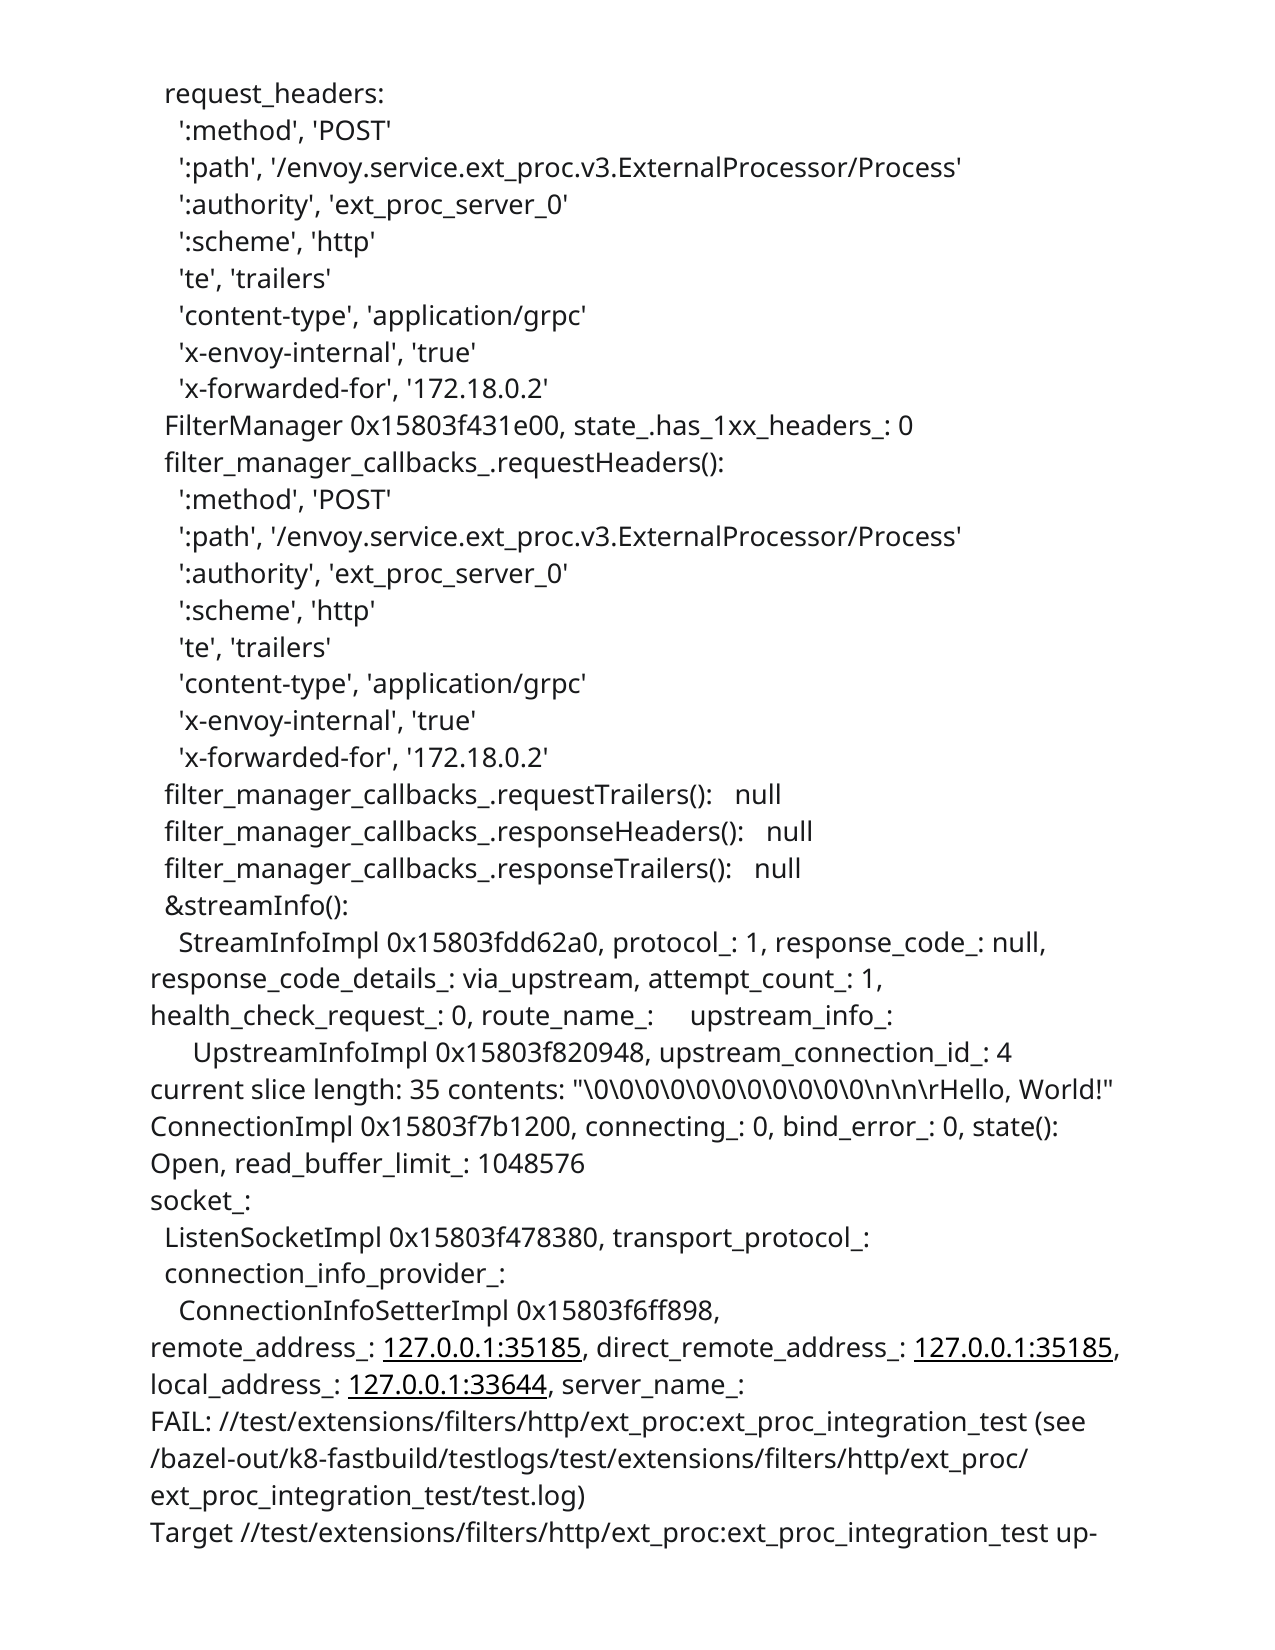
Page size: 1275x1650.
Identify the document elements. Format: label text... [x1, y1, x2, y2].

text 'x-forwarded-for', '172.18.0.2' [150, 739, 1125, 776]
text FAIL: //test/extensions/filters/http/ext_proc:ext_proc_integration_test (see /bazel-out/k8-fastbuild/testlogs/test/extensions/filters/http/ext_proc/ext_proc_integration_test/test.log) [150, 1402, 1125, 1513]
text ':authority', 'ext_proc_server_0' [150, 554, 1125, 591]
text 'x-envoy-internal', 'true' [150, 333, 1125, 370]
text ':path', '/envoy.service.ext_proc.v3.ExternalProcessor/Process' [150, 149, 1125, 186]
text 'te', 'trailers' [150, 259, 1125, 296]
text 'x-envoy-internal', 'true' [150, 702, 1125, 739]
text ':method', 'POST' [150, 481, 1125, 517]
text filter_manager_callbacks_.requestHeaders(): [150, 444, 1125, 481]
text ':scheme', 'http' [150, 591, 1125, 628]
text 'x-forwarded-for', '172.18.0.2' [150, 370, 1125, 407]
text 'content-type', 'application/grpc' [150, 665, 1125, 702]
text UpstreamInfoImpl 0x15803f820948, upstream_connection_id_: 4 [150, 1034, 1125, 1071]
text connection_info_provider_: [150, 1255, 1125, 1292]
text ConnectionInfoSetterImpl 0x15803f6ff898, remote_address_: 127.0.0.1:35185, direct_remote_address_: 127.0.0.1:35185, local_address_: 127.0.0.1:33644, server_name_: [150, 1292, 1125, 1402]
text request_headers: [150, 75, 1125, 112]
text Target //test/extensions/filters/http/ext_proc:ext_proc_integration_test up- [150, 1513, 1125, 1550]
text 'te', 'trailers' [150, 628, 1125, 665]
text ':method', 'POST' [150, 112, 1125, 149]
text filter_manager_callbacks_.responseHeaders(): null [150, 812, 1125, 849]
text ':authority', 'ext_proc_server_0' [150, 186, 1125, 222]
text filter_manager_callbacks_.requestTrailers(): null [150, 776, 1125, 812]
text current slice length: 35 contents: "\0\0\0\0\0\0\0\0\0\0\0\n\n\rHello, World!" [150, 1071, 1125, 1107]
text ConnectionImpl 0x15803f7b1200, connecting_: 0, bind_error_: 0, state(): Open, read_buffer_limit_: 1048576 [150, 1107, 1125, 1181]
text FilterManager 0x15803f431e00, state_.has_1xx_headers_: 0 [150, 407, 1125, 444]
text StreamInfoImpl 0x15803fdd62a0, protocol_: 1, response_code_: null, response_code_details_: via_upstream, attempt_count_: 1, health_check_request_: 0, route_name_: upstream_info_: [150, 923, 1125, 1034]
text ':path', '/envoy.service.ext_proc.v3.ExternalProcessor/Process' [150, 517, 1125, 554]
text socket_: [150, 1181, 1125, 1218]
text &streamInfo(): [150, 886, 1125, 923]
text ':scheme', 'http' [150, 222, 1125, 259]
text 'content-type', 'application/grpc' [150, 296, 1125, 333]
text ListenSocketImpl 0x15803f478380, transport_protocol_: [150, 1218, 1125, 1255]
text filter_manager_callbacks_.responseTrailers(): null [150, 849, 1125, 886]
